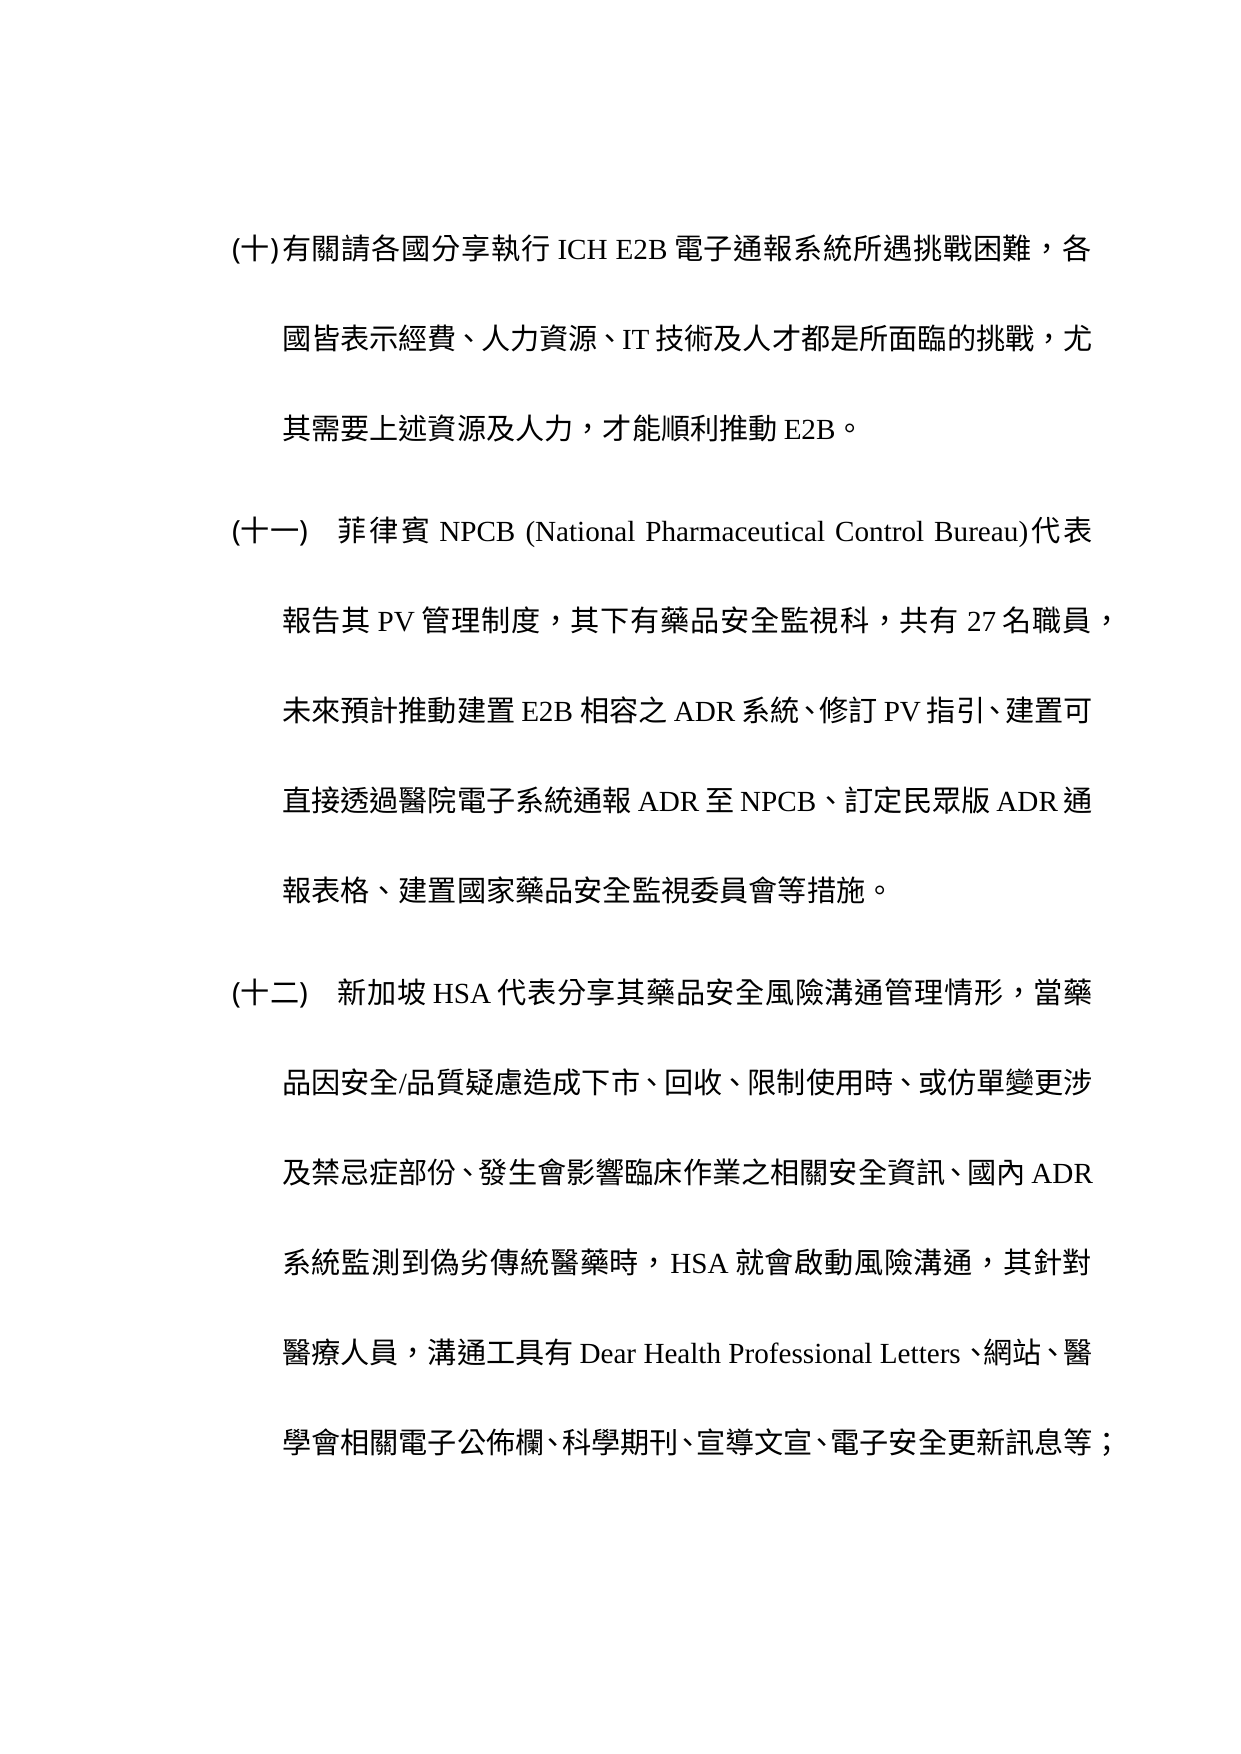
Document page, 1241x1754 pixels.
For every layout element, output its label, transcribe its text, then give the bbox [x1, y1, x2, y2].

list 菲律賓NPCB (National Pharmaceutical Control Bureau)代表報告其PV管理制度，其下有藥品安全監視科，共有27名職員，未來預計推動建置E2B 相容之ADR系統、修訂PV指引、建置可直接透過醫院電子系統通報ADR至NPCB、訂定民眾版ADR通報表格、建置國家藥品安全監視委員會等措施。 [232, 492, 1093, 927]
list 有關請各國分享執行ICH E2B電子通報系統所遇挑戰困難，各國皆表示經費、人力資源、IT技術及人才都是所面臨的挑戰，尤其需要上述資源及人力，才能順利推動E2B。 [232, 209, 1093, 464]
list 新加坡HSA代表分享其藥品安全風險溝通管理情形，當藥品因安全/品質疑慮造成下市、回收、限制使用時、或仿單變更涉及禁忌症部份、發生會影響臨床作業之相關安全資訊、國內ADR系統監測到偽劣傳統醫藥時，HSA就會啟動風險溝通，其針對醫療人員，溝通工具有Dear Health Professional Letters、網站、醫學會相關電子公佈欄、科學期刊、宣導文宣、電子安全更新訊息等；針對民眾，溝通工具則有發布新聞或召開記者會、宣導文宣海報、電視廣告、網站等；另提到目前資訊科技於風險溝通扮演很重要的角色，應善加利用。 [232, 954, 1093, 1479]
